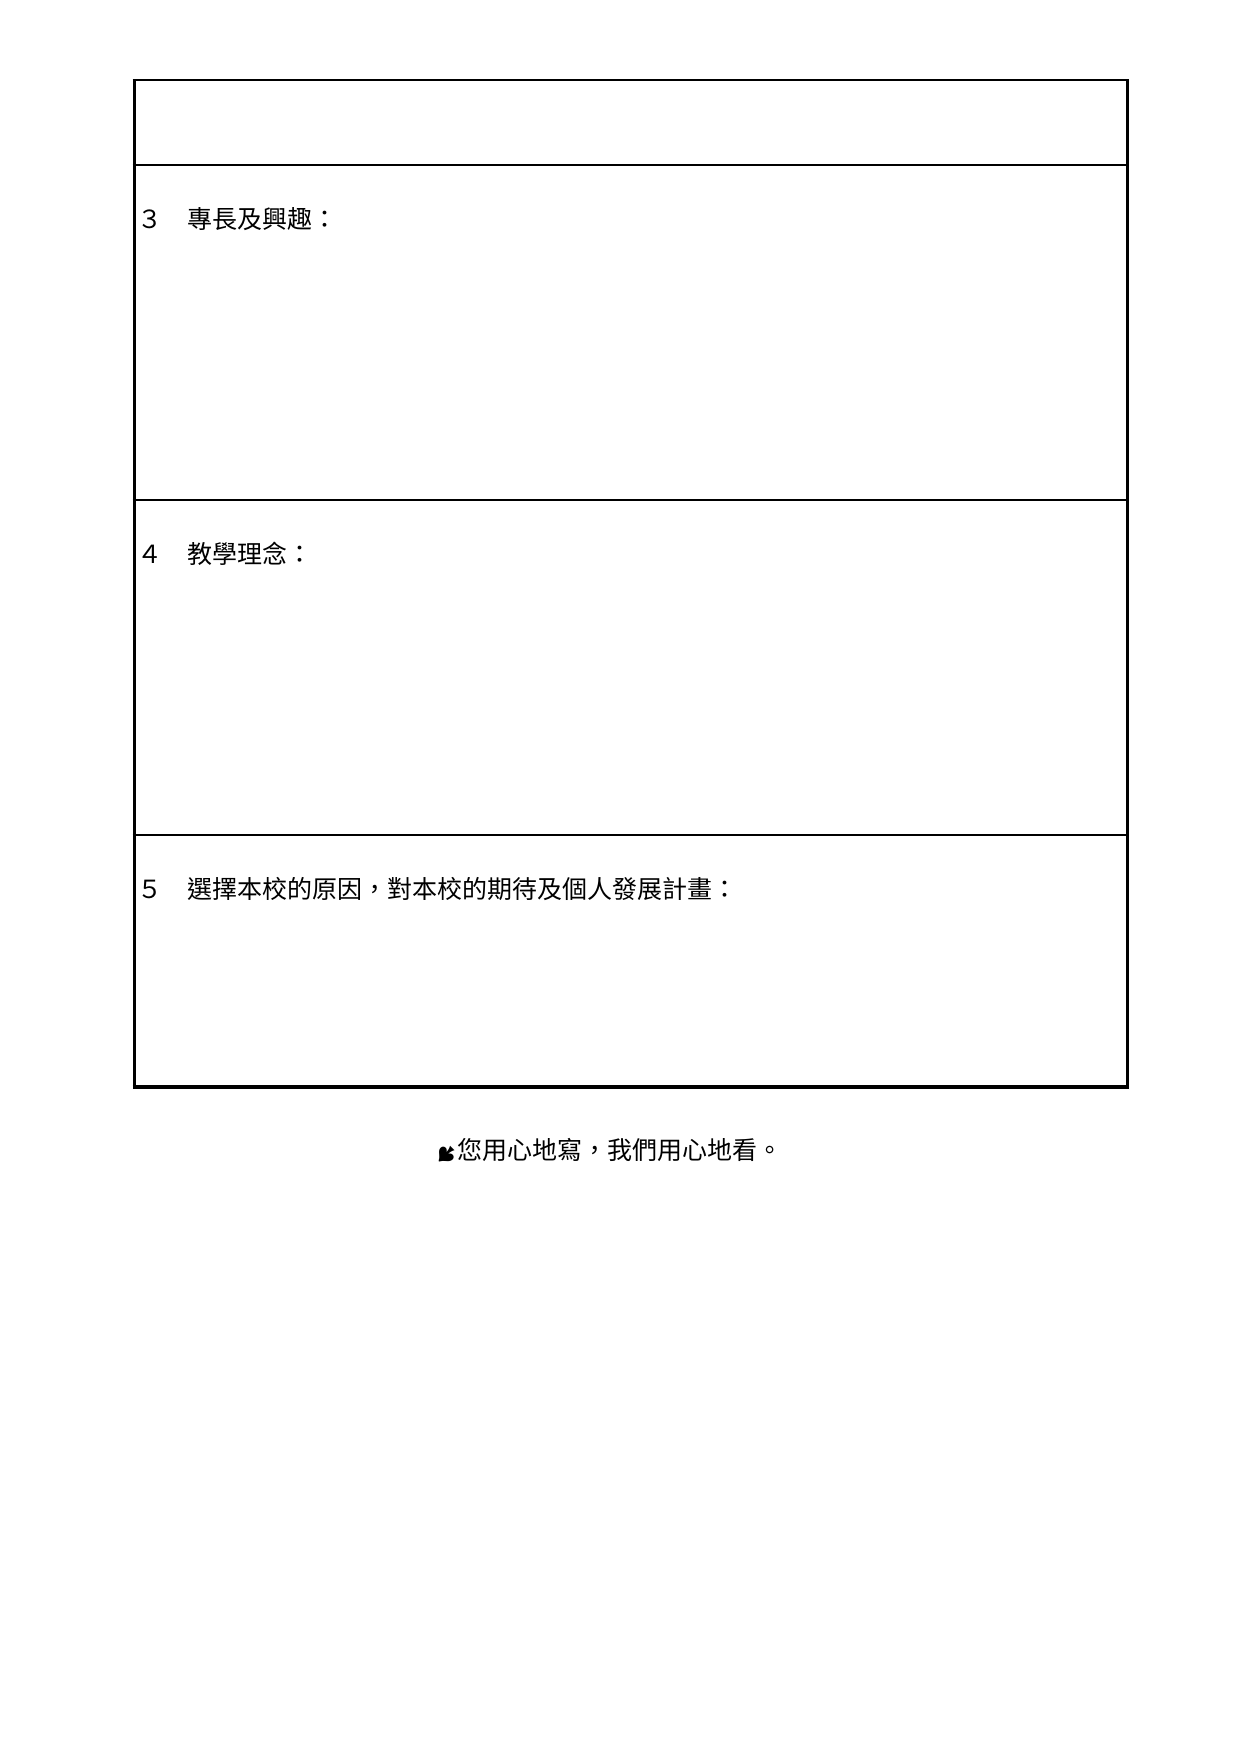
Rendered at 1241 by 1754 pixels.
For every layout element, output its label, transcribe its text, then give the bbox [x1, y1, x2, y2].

table_cell ５ 選擇本校的原因，對本校的期待及個人發展計畫： [136, 836, 1126, 1085]
text 您用心地寫，我們用心地看。 [94, 1107, 1125, 1170]
table_cell ３ 專長及興趣： [136, 166, 1126, 499]
table_cell [136, 81, 1126, 164]
table_cell ４ 教學理念： [136, 501, 1126, 834]
